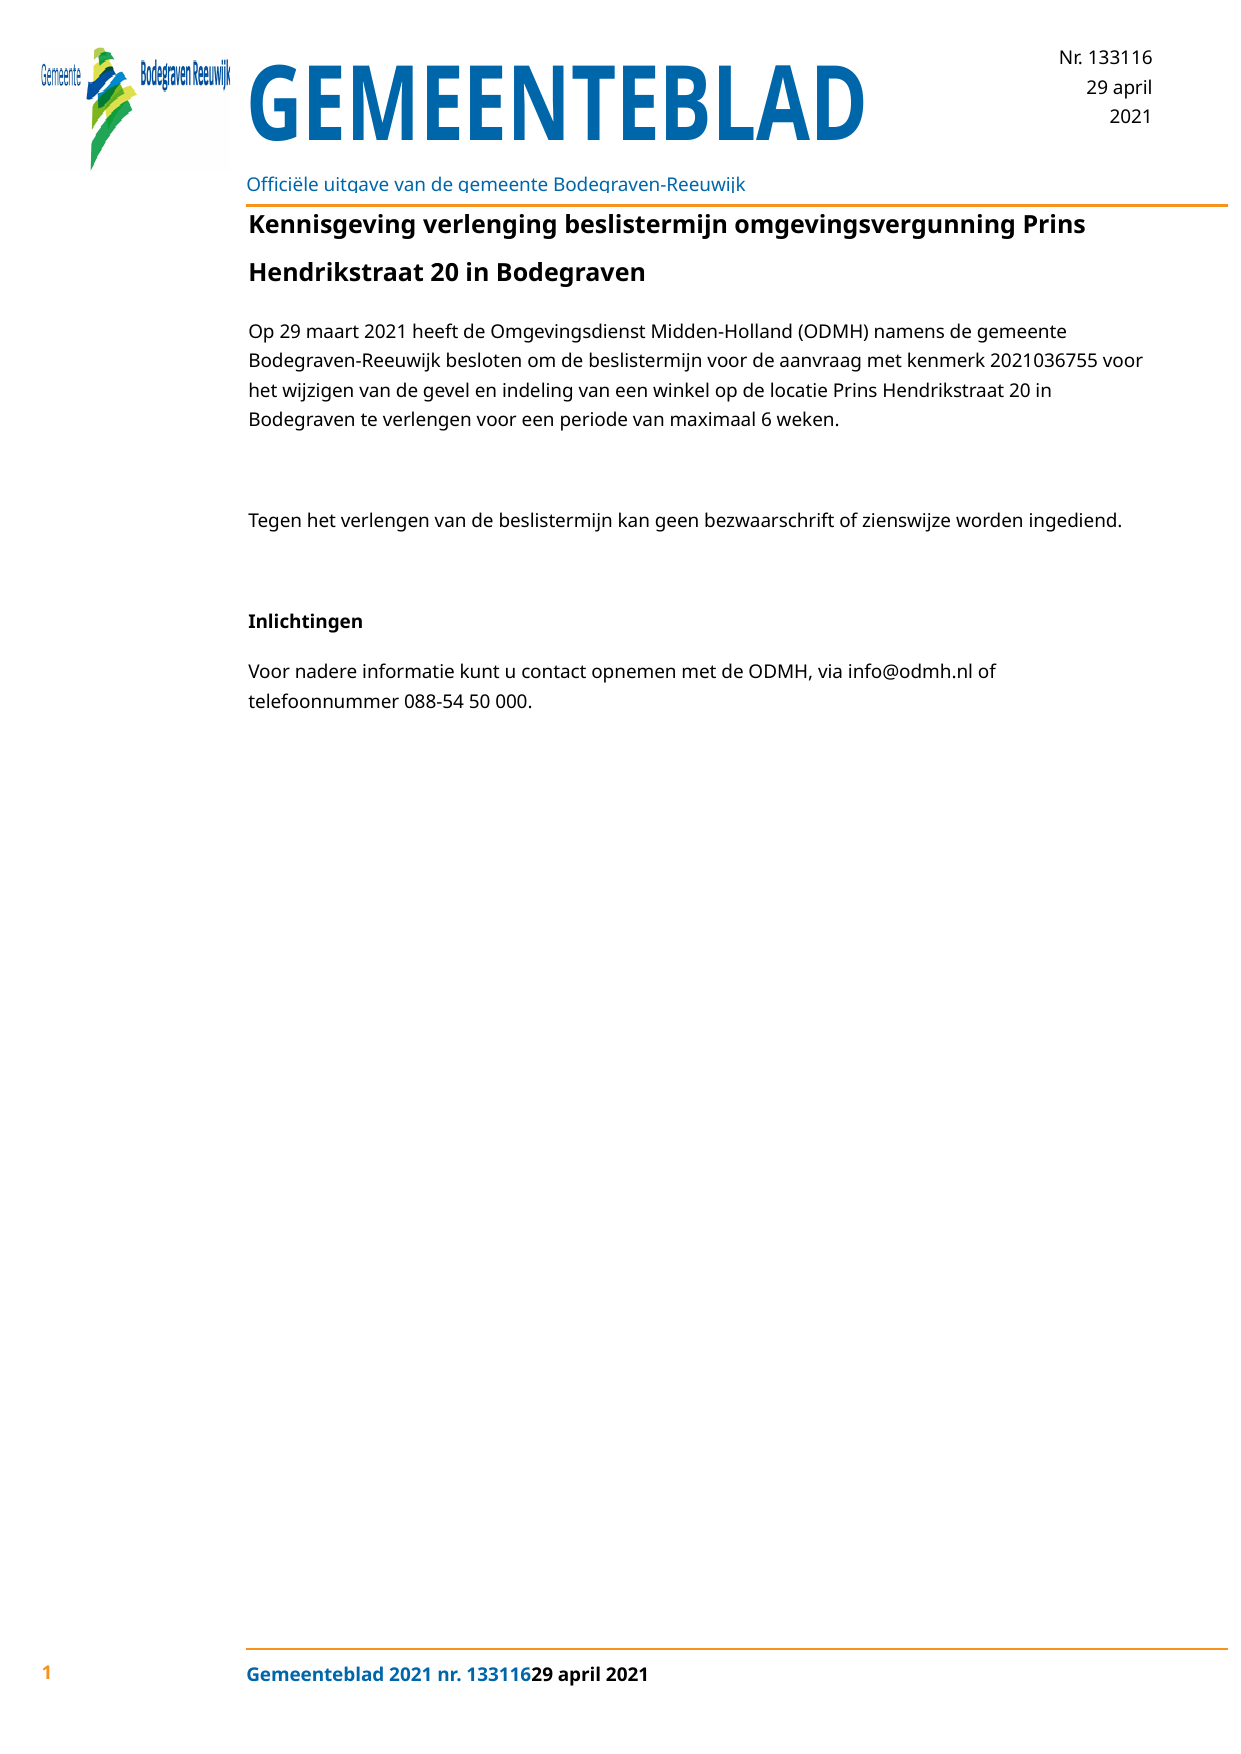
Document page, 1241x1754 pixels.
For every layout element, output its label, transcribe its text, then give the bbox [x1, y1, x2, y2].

text Voor nadere informatie kunt u contact opnemen met de ODMH, via info@odmh.nl of telefoonnummer 088-54 50 000. [248, 659, 1152, 714]
text Kennisgeving verlenging beslistermijn omgevingsvergunning Prins Hendrikstraat 20 in Bodegraven [248, 207, 1152, 288]
picture [41, 47, 231, 172]
text Tegen het verlengen van de beslistermijn kan geen bezwaarschrift of zienswijze worden ingediend. [248, 507, 1152, 533]
text Op 29 maart 2021 heeft de Omgevingsdienst Midden-Holland (ODMH) namens de gemeente Bodegraven-Reeuwijk besloten om de beslistermijn voor de aanvraag met kenmerk 2021036755 voor het wijzigen van de gevel en indeling van een winkel op de locatie Prins Hendrikstraat 20 in Bodegraven te verlengen voor een periode van maximaal 6 weken. [248, 318, 1152, 432]
text Inlichtingen [248, 608, 1152, 634]
